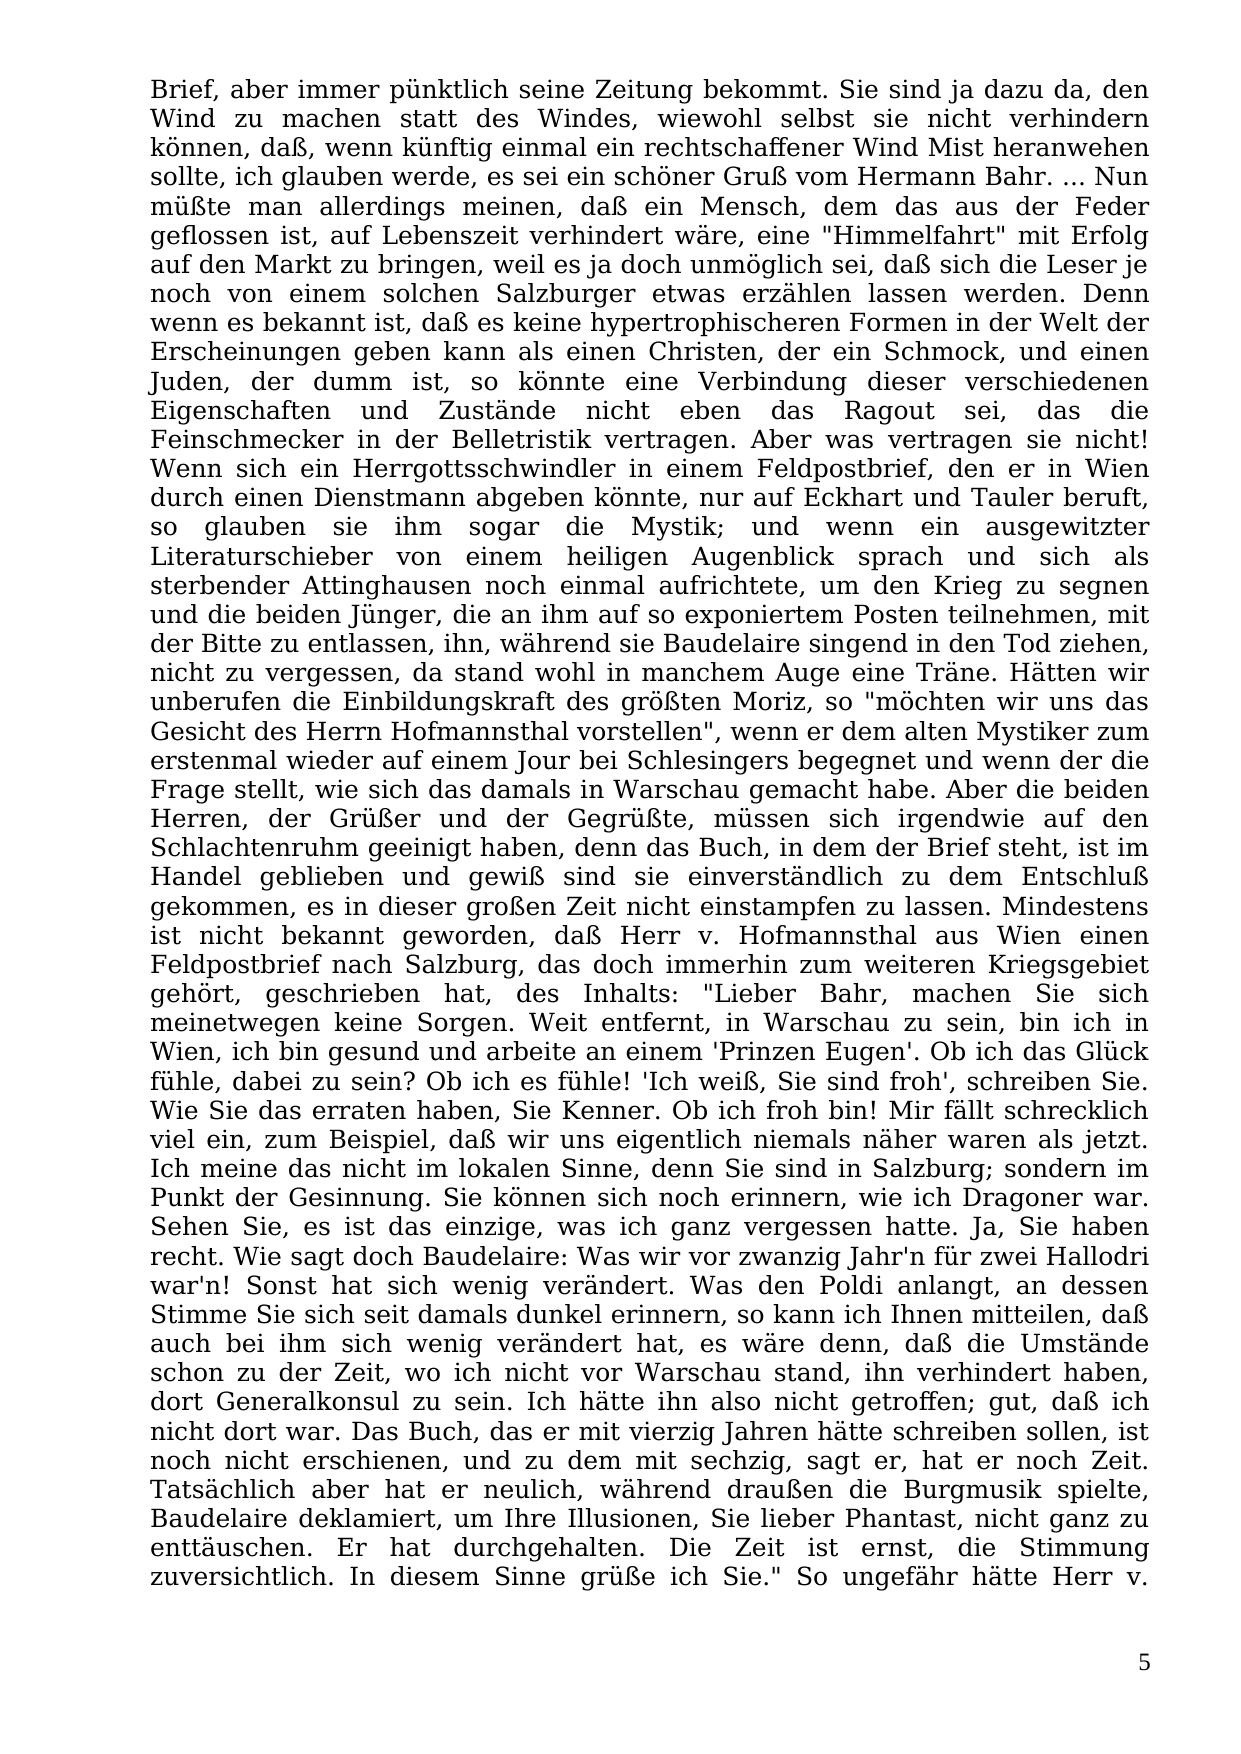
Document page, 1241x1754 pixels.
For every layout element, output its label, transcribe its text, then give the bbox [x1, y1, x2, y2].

text Brief, aber immer pünktlich seine Zeitung bekommt. Sie sind ja dazu da, den Wind zu machen statt des Windes, wiewohl selbst sie nicht verhindern können, daß, wenn künftig einmal ein rechtschaffener Wind Mist heranwehen sollte, ich glauben werde, es sei ein schöner Gruß vom Hermann Bahr. ... Nun müßte man allerdings meinen, daß ein Mensch, dem das aus der Feder geflossen ist, auf Lebenszeit verhindert wäre, eine "Himmelfahrt" mit Erfolg auf den Markt zu bringen, weil es ja doch unmöglich sei, daß sich die Leser je noch von einem solchen Salzburger etwas erzählen lassen werden. Denn wenn es bekannt ist, daß es keine hypertrophischeren Formen in der Welt der Erscheinungen geben kann als einen Christen, der ein Schmock, und einen Juden, der dumm ist, so könnte eine Verbindung dieser verschiedenen Eigenschaften und Zustände nicht eben das Ragout sei, das die Feinschmecker in der Belletristik vertragen. Aber was vertragen sie nicht! Wenn sich ein Herrgottsschwindler in einem Feldpostbrief, den er in Wien durch einen Dienstmann abgeben könnte, nur auf Eckhart und Tauler beruft, so glauben sie ihm sogar die Mystik; und wenn ein ausgewitzter Literaturschieber von einem heiligen Augenblick sprach und sich als sterbender Attinghausen noch einmal aufrichtete, um den Krieg zu segnen und die beiden Jünger, die an ihm auf so exponiertem Posten teilnehmen, mit der Bitte zu entlassen, ihn, während sie Baudelaire singend in den Tod ziehen, nicht zu vergessen, da stand wohl in manchem Auge eine Träne. Hätten wir unberufen die Einbildungskraft des größten Moriz, so "möchten wir uns das Gesicht des Herrn Hofmannsthal vorstellen", wenn er dem alten Mystiker zum erstenmal wieder auf einem Jour bei Schlesingers begegnet und wenn der die Frage stellt, wie sich das damals in Warschau gemacht habe. Aber die beiden Herren, der Grüßer und der Gegrüßte, müssen sich irgendwie auf den Schlachtenruhm geeinigt haben, denn das Buch, in dem der Brief steht, ist im Handel geblieben und gewiß sind sie einverständlich zu dem Entschluß gekommen, es in dieser großen Zeit nicht einstampfen zu lassen. Mindestens ist nicht bekannt geworden, daß Herr v. Hofmannsthal aus Wien einen Feldpostbrief nach Salzburg, das doch immerhin zum weiteren Kriegsgebiet gehört, geschrieben hat, des Inhalts: "Lieber Bahr, machen Sie sich meinetwegen keine Sorgen. Weit entfernt, in Warschau zu sein, bin ich in Wien, ich bin gesund und arbeite an einem 'Prinzen Eugen'. Ob ich das Glück fühle, dabei zu sein? Ob ich es fühle! 'Ich weiß, Sie sind froh', schreiben Sie. Wie Sie das erraten haben, Sie Kenner. Ob ich froh bin! Mir fällt schrecklich viel ein, zum Beispiel, daß wir uns eigentlich niemals näher waren als jetzt. Ich meine das nicht im lokalen Sinne, denn Sie sind in Salzburg; sondern im Punkt der Gesinnung. Sie können sich noch erinnern, wie ich Dragoner war. Sehen Sie, es ist das einzige, was ich ganz vergessen hatte. Ja, Sie haben recht. Wie sagt doch Baudelaire: Was wir vor zwanzig Jahr'n für zwei Hallodri war'n! Sonst hat sich wenig verändert. Was den Poldi anlangt, an dessen Stimme Sie sich seit damals dunkel erinnern, so kann ich Ihnen mitteilen, daß auch bei ihm sich wenig verändert hat, es wäre denn, daß die Umstände schon zu der Zeit, wo ich nicht vor Warschau stand, ihn verhindert haben, dort Generalkonsul zu sein. Ich hätte ihn also nicht getroffen; gut, daß ich nicht dort war. Das Buch, das er mit vierzig Jahren hätte schreiben sollen, ist noch nicht erschienen, und zu dem mit sechzig, sagt er, hat er noch Zeit. Tatsächlich aber hat er neulich, während draußen die Burgmusik spielte, Baudelaire deklamiert, um Ihre Illusionen, Sie lieber Phantast, nicht ganz zu enttäuschen. Er hat durchgehalten. Die Zeit ist ernst, die Stimmung zuversichtlich. In diesem Sinne grüße ich Sie." So ungefähr hätte Herr v. [150, 75, 1151, 1592]
